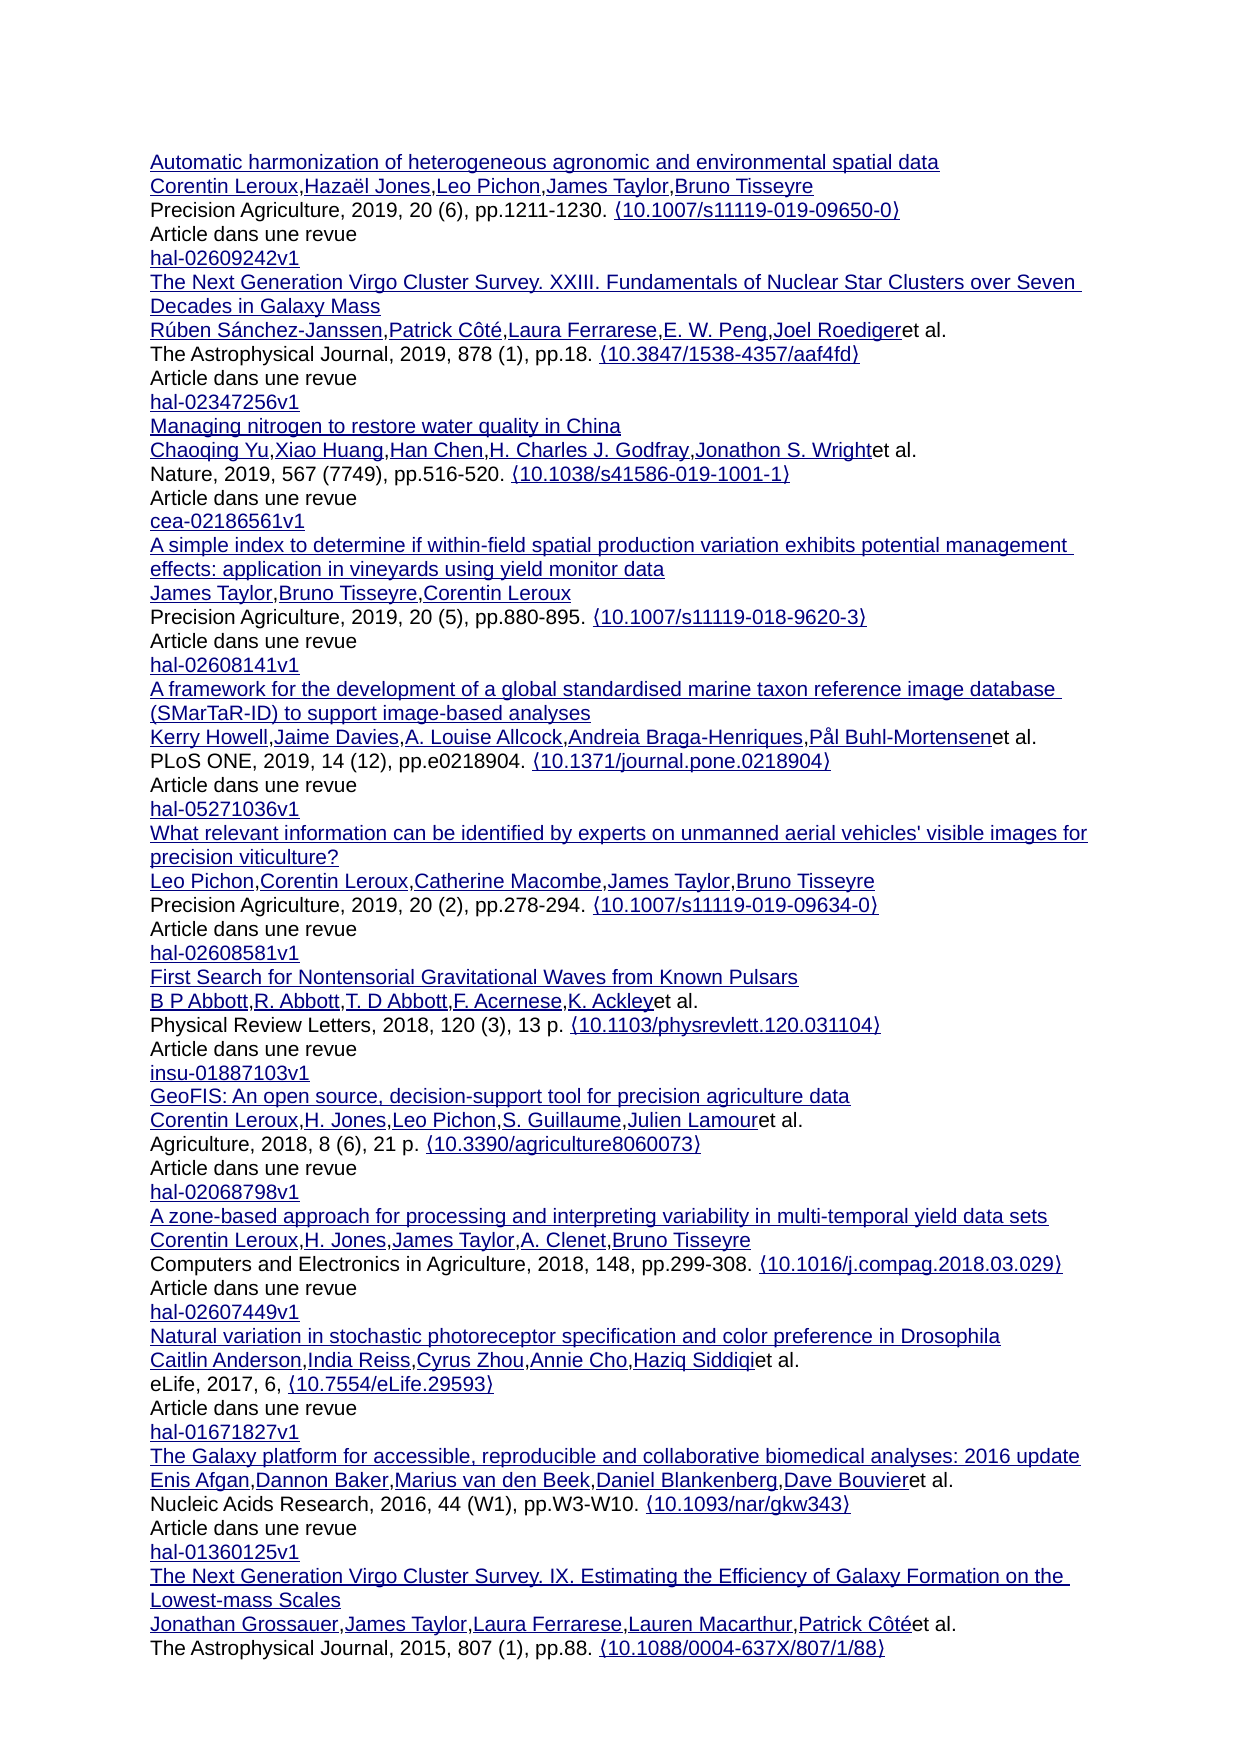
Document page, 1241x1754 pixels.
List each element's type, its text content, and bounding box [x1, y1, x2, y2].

table_cell First Search for Nontensorial Gravitational Waves from Known Pulsars B P Abbott,R. Abbott,T. D Abbott,F. Acernese,K. Ackleyet al. Physical Review Letters, 2018, 120 (3), 13 p. ⟨10.1103/physrevlett.120.031104⟩ Article dans une revue insu-01887103v1 [150, 965, 1090, 1084]
table_cell The Next Generation Virgo Cluster Survey. XXIII. Fundamentals of Nuclear Star Clusters over Seven Decades in Galaxy Mass Rúben Sánchez-Janssen,Patrick Côté,Laura Ferrarese,E. W. Peng,Joel Roedigeret al. The Astrophysical Journal, 2019, 878 (1), pp.18. ⟨10.3847/1538-4357/aaf4fd⟩ Article dans une revue hal-02347256v1 [150, 270, 1090, 413]
table_cell The Next Generation Virgo Cluster Survey. IX. Estimating the Efficiency of Galaxy Formation on the Lowest-mass Scales Jonathan Grossauer,James Taylor,Laura Ferrarese,Lauren Macarthur,Patrick Côtéet al. The Astrophysical Journal, 2015, 807 (1), pp.88. ⟨10.1088/0004-637X/807/1/88⟩ [150, 1564, 1090, 1659]
table_cell GeoFIS: An open source, decision-support tool for precision agriculture data Corentin Leroux,H. Jones,Leo Pichon,S. Guillaume,Julien Lamouret al. Agriculture, 2018, 8 (6), 21 p. ⟨10.3390/agriculture8060073⟩ Article dans une revue hal-02068798v1 [150, 1084, 1090, 1204]
table_cell Managing nitrogen to restore water quality in China Chaoqing Yu,Xiao Huang,Han Chen,H. Charles J. Godfray,Jonathon S. Wrightet al. Nature, 2019, 567 (7749), pp.516-520. ⟨10.1038/s41586-019-1001-1⟩ Article dans une revue cea-02186561v1 [150, 414, 1090, 533]
table_cell A zone-based approach for processing and interpreting variability in multi-temporal yield data sets Corentin Leroux,H. Jones,James Taylor,A. Clenet,Bruno Tisseyre Computers and Electronics in Agriculture, 2018, 148, pp.299-308. ⟨10.1016/j.compag.2018.03.029⟩ Article dans une revue hal-02607449v1 [150, 1204, 1090, 1324]
table_cell Automatic harmonization of heterogeneous agronomic and environmental spatial data Corentin Leroux,Hazaël Jones,Leo Pichon,James Taylor,Bruno Tisseyre Precision Agriculture, 2019, 20 (6), pp.1211-1230. ⟨10.1007/s11119-019-09650-0⟩ Article dans une revue hal-02609242v1 [150, 150, 1090, 270]
table_cell A framework for the development of a global standardised marine taxon reference image database (SMarTaR-ID) to support image-based analyses Kerry Howell,Jaime Davies,A. Louise Allcock,Andreia Braga-Henriques,Pål Buhl-Mortensenet al. PLoS ONE, 2019, 14 (12), pp.e0218904. ⟨10.1371/journal.pone.0218904⟩ Article dans une revue hal-05271036v1 [150, 677, 1090, 821]
table_cell Natural variation in stochastic photoreceptor specification and color preference in Drosophila Caitlin Anderson,India Reiss,Cyrus Zhou,Annie Cho,Haziq Siddiqiet al. eLife, 2017, 6, ⟨10.7554/eLife.29593⟩ Article dans une revue hal-01671827v1 [150, 1324, 1090, 1444]
table_cell The Galaxy platform for accessible, reproducible and collaborative biomedical analyses: 2016 update Enis Afgan,Dannon Baker,Marius van den Beek,Daniel Blankenberg,Dave Bouvieret al. Nucleic Acids Research, 2016, 44 (W1), pp.W3-W10. ⟨10.1093/nar/gkw343⟩ Article dans une revue hal-01360125v1 [150, 1444, 1090, 1563]
table_cell A simple index to determine if within-field spatial production variation exhibits potential management effects: application in vineyards using yield monitor data James Taylor,Bruno Tisseyre,Corentin Leroux Precision Agriculture, 2019, 20 (5), pp.880-895. ⟨10.1007/s11119-018-9620-3⟩ Article dans une revue hal-02608141v1 [150, 533, 1090, 677]
table_cell What relevant information can be identified by experts on unmanned aerial vehicles' visible images for precision viticulture? Leo Pichon,Corentin Leroux,Catherine Macombe,James Taylor,Bruno Tisseyre Precision Agriculture, 2019, 20 (2), pp.278-294. ⟨10.1007/s11119-019-09634-0⟩ Article dans une revue hal-02608581v1 [150, 821, 1090, 964]
